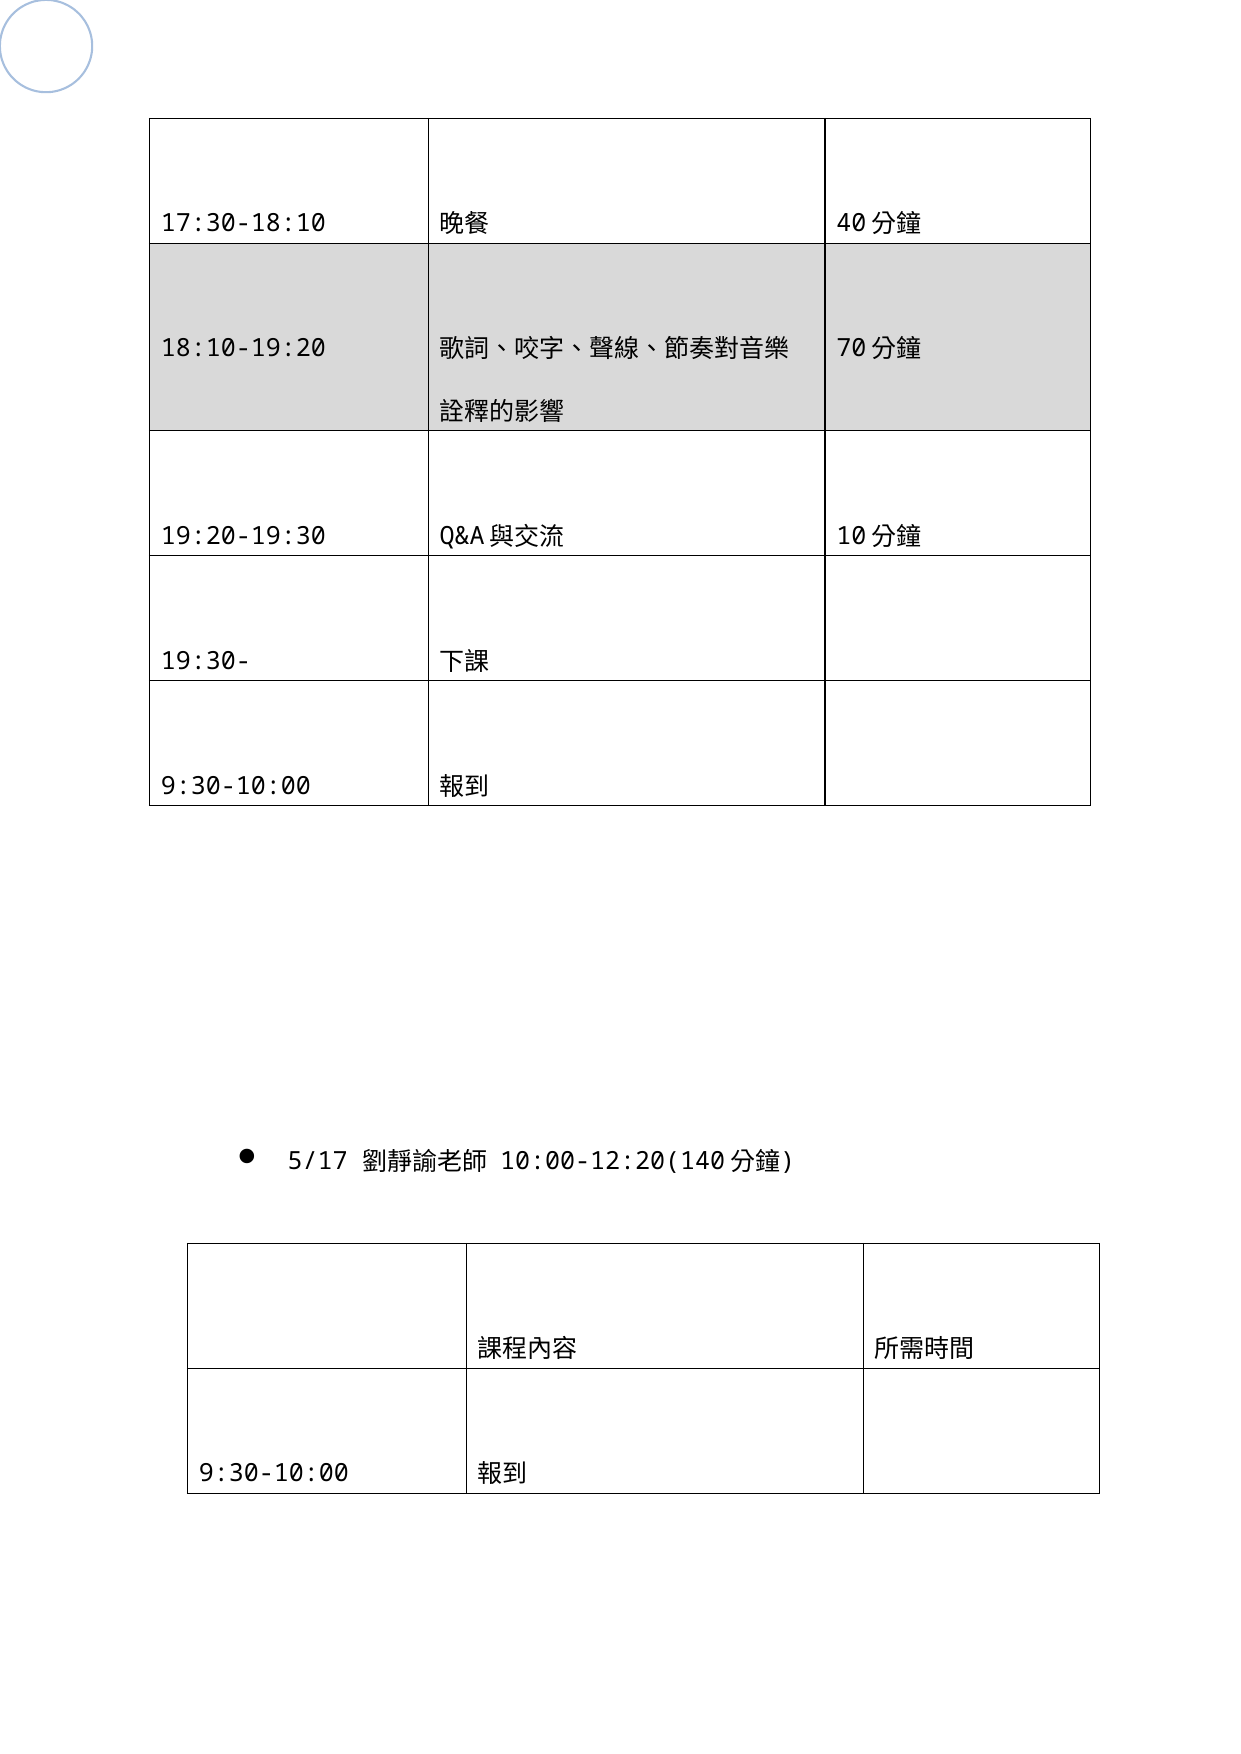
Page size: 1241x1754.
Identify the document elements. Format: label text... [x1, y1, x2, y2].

table_cell 9:30-10:00 [150, 681, 428, 805]
table_cell 下課 [429, 556, 824, 680]
table_cell [864, 1369, 1099, 1493]
table_header 課程內容 [467, 1244, 863, 1368]
table_cell 報到 [467, 1369, 863, 1493]
table_cell 19:20-19:30 [150, 431, 428, 555]
table_cell [826, 681, 1090, 805]
table_cell 晚餐 [429, 119, 824, 243]
table_cell Q&A與交流 [429, 431, 824, 555]
table_cell 18:10-19:20 [150, 244, 428, 430]
table_cell [826, 556, 1090, 680]
table_cell 報到 [429, 681, 824, 805]
table_cell 9:30-10:00 [188, 1369, 466, 1493]
list 5/17 劉靜諭老師 10:00-12:20(140分鐘) [237, 1118, 1053, 1180]
table_cell 歌詞、咬字、聲線、節奏對音樂詮釋的影響 [429, 244, 824, 430]
table_cell 17:30-18:10 [150, 119, 428, 243]
table_cell 40分鐘 [826, 119, 1090, 243]
table_cell 19:30- [150, 556, 428, 680]
table_cell 70分鐘 [826, 244, 1090, 430]
table_cell 10分鐘 [826, 431, 1090, 555]
table_header 所需時間 [864, 1244, 1099, 1368]
table_header [188, 1244, 466, 1368]
